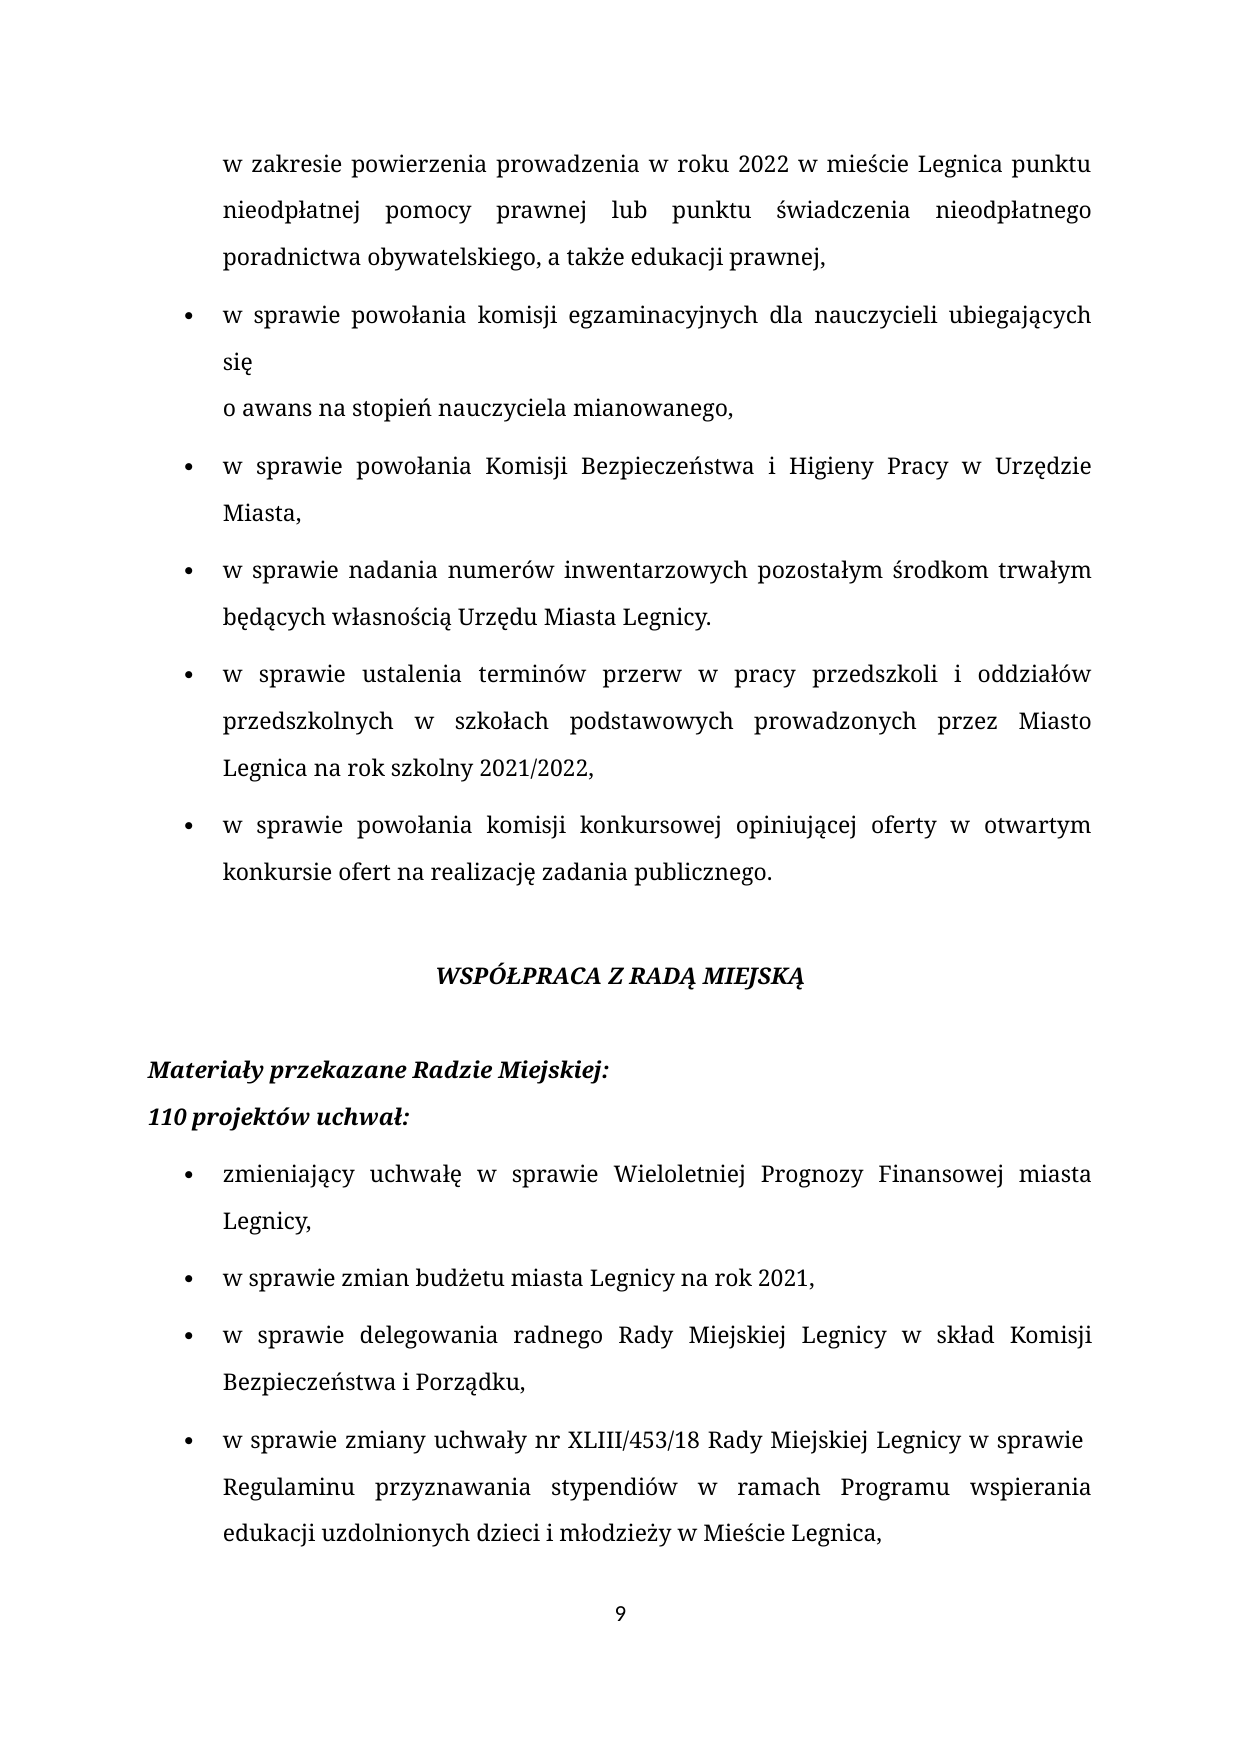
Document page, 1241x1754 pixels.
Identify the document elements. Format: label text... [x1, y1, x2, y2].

list w sprawie delegowania radnego Rady Miejskiej Legnicy w skład Komisji Bezpieczeństwa i Porządku, [185, 1319, 1093, 1398]
list w zakresie powierzenia prowadzenia w roku 2022 w mieście Legnica punktu nieodpłatnej pomocy prawnej lub punktu świadczenia nieodpłatnego poradnictwa obywatelskiego, a także edukacji prawnej, [185, 148, 1093, 273]
list w sprawie zmiany uchwały nr XLIII/453/18 Rady Miejskiej Legnicy w sprawie Regulaminu przyznawania stypendiów w ramach Programu wspierania edukacji uzdolnionych dzieci i młodzieży w Mieście Legnica, [185, 1424, 1093, 1549]
list w sprawie powołania komisji egzaminacyjnych dla nauczycieli ubiegających się o awans na stopień nauczyciela mianowanego, [185, 299, 1093, 424]
list w sprawie powołania Komisji Bezpieczeństwa i Higieny Pracy w Urzędzie Miasta, [185, 450, 1093, 528]
text Materiały przekazane Radzie Miejskiej: [148, 1054, 1093, 1085]
list w sprawie zmian budżetu miasta Legnicy na rok 2021, [185, 1262, 1093, 1293]
list zmieniający uchwałę w sprawie Wieloletniej Prognozy Finansowej miasta Legnicy, [185, 1158, 1093, 1236]
text 110 projektów uchwał: [148, 1101, 1093, 1132]
list w sprawie powołania komisji konkursowej opiniującej oferty w otwartym konkursie ofert na realizację zadania publicznego. [185, 809, 1093, 887]
list w sprawie nadania numerów inwentarzowych pozostałym środkom trwałym będących własnością Urzędu Miasta Legnicy. [185, 554, 1093, 632]
list w sprawie ustalenia terminów przerw w pracy przedszkoli i oddziałów przedszkolnych w szkołach podstawowych prowadzonych przez Miasto Legnica na rok szkolny 2021/2022, [185, 658, 1093, 783]
text WSPÓŁPRACA Z RADĄ MIEJSKĄ [148, 960, 1093, 991]
